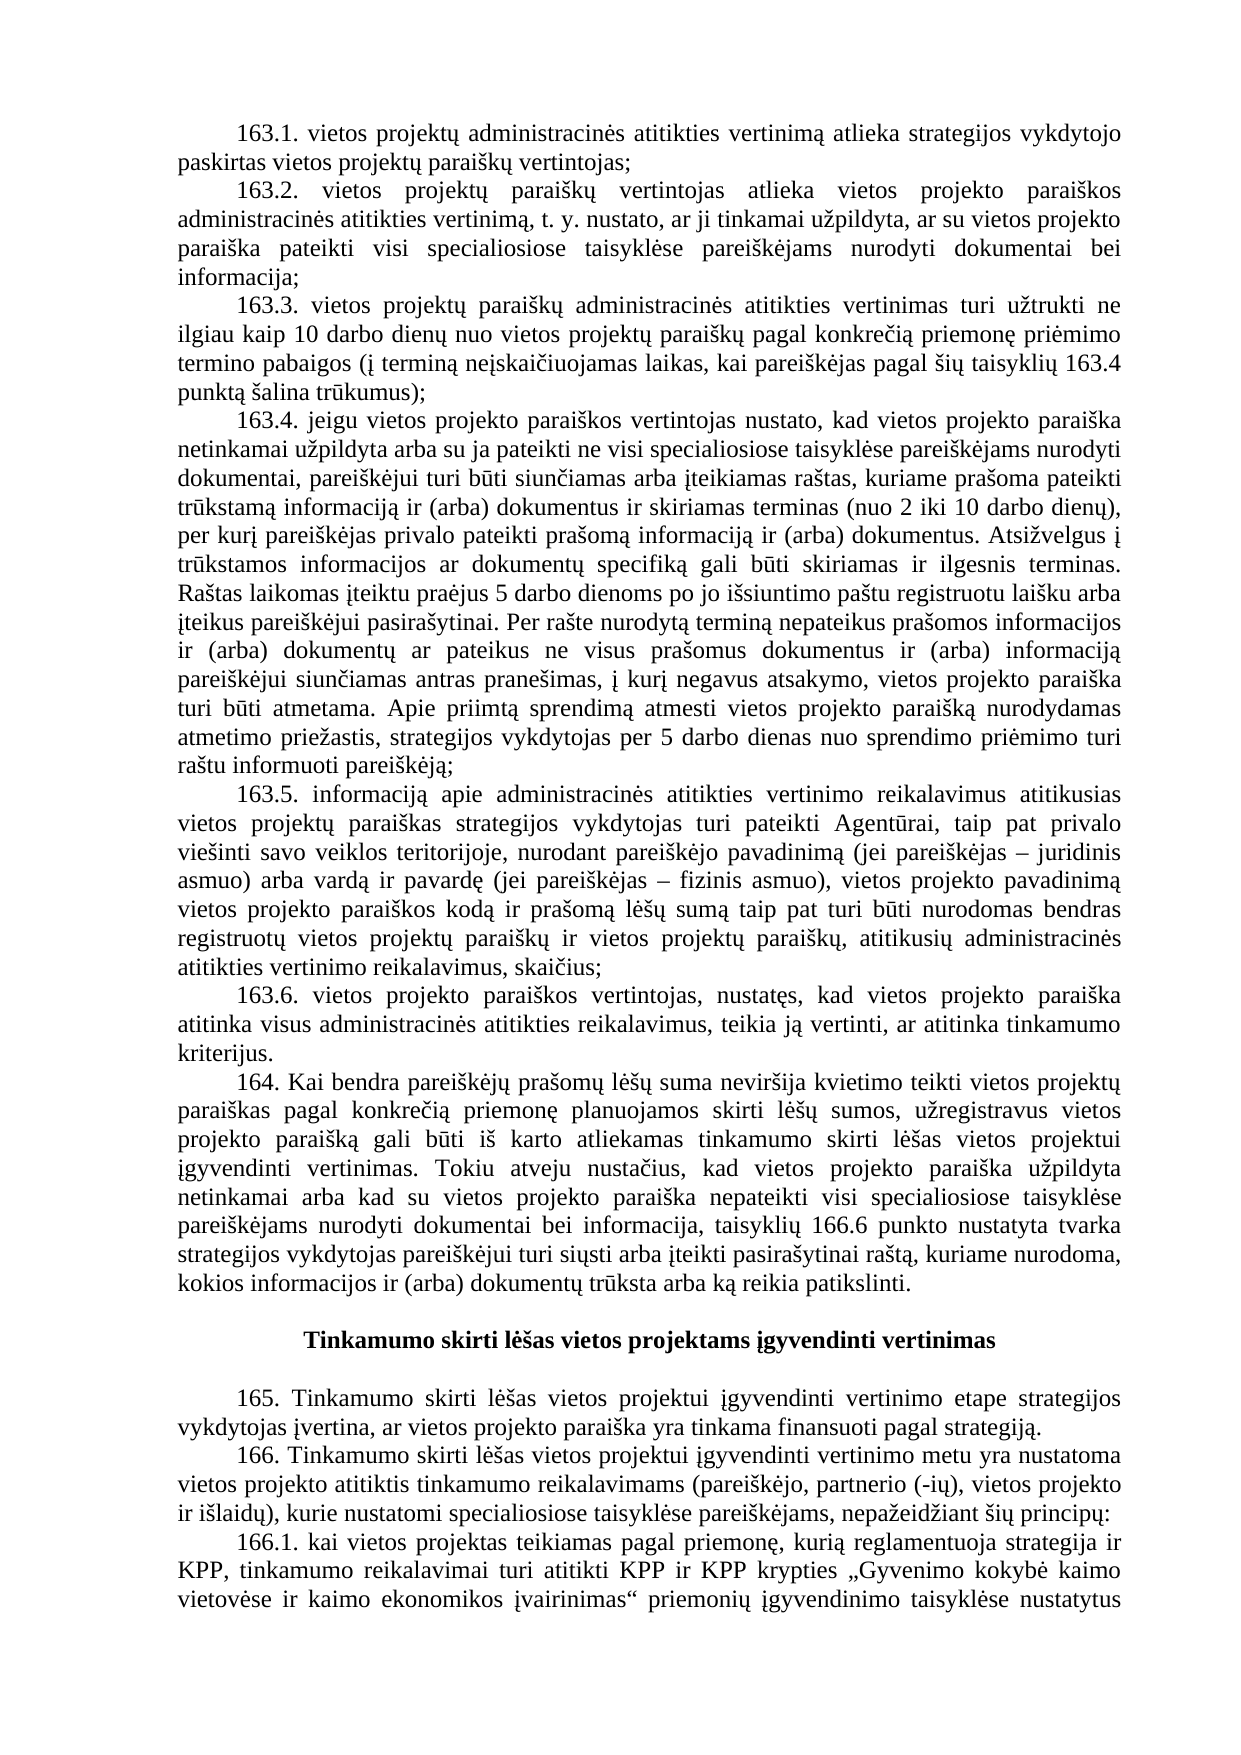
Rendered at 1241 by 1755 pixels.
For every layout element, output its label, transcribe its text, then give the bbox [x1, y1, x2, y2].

text 163.3. vietos projektų paraiškų administracinės atitikties vertinimas turi užtrukti ne ilgiau kaip 10 darbo dienų nuo vietos projektų paraiškų pagal konkrečią priemonę priėmimo termino pabaigos (į terminą neįskaičiuojamas laikas, kai pareiškėjas pagal šių taisyklių 163.4 punktą šalina trūkumus); [177, 291, 1122, 406]
text 163.5. informaciją apie administracinės atitikties vertinimo reikalavimus atitikusias vietos projektų paraiškas strategijos vykdytojas turi pateikti Agentūrai, taip pat privalo viešinti savo veiklos teritorijoje, nurodant pareiškėjo pavadinimą (jei pareiškėjas – juridinis asmuo) arba vardą ir pavardę (jei pareiškėjas – fizinis asmuo), vietos projekto pavadinimą vietos projekto paraiškos kodą ir prašomą lėšų sumą taip pat turi būti nurodomas bendras registruotų vietos projektų paraiškų ir vietos projektų paraiškų, atitikusių administracinės atitikties vertinimo reikalavimus, skaičius; [177, 779, 1122, 981]
text 166.1. kai vietos projektas teikiamas pagal priemonę, kurią reglamentuoja strategija ir KPP, tinkamumo reikalavimai turi atitikti KPP ir KPP krypties „Gyvenimo kokybė kaimo vietovėse ir kaimo ekonomikos įvairinimas“ priemonių įgyvendinimo taisyklėse nustatytus [177, 1527, 1122, 1613]
text 163.1. vietos projektų administracinės atitikties vertinimą atlieka strategijos vykdytojo paskirtas vietos projektų paraiškų vertintojas; [177, 118, 1122, 176]
text 166. Tinkamumo skirti lėšas vietos projektui įgyvendinti vertinimo metu yra nustatoma vietos projekto atitiktis tinkamumo reikalavimams (pareiškėjo, partnerio (-ių), vietos projekto ir išlaidų), kurie nustatomi specialiosiose taisyklėse pareiškėjams, nepažeidžiant šių principų: [177, 1441, 1122, 1527]
text 163.2. vietos projektų paraiškų vertintojas atlieka vietos projekto paraiškos administracinės atitikties vertinimą, t. y. nustato, ar ji tinkamai užpildyta, ar su vietos projekto paraiška pateikti visi specialiosiose taisyklėse pareiškėjams nurodyti dokumentai bei informacija; [177, 176, 1122, 291]
text 165. Tinkamumo skirti lėšas vietos projektui įgyvendinti vertinimo etape strategijos vykdytojas įvertina, ar vietos projekto paraiška yra tinkama finansuoti pagal strategiją. [177, 1383, 1122, 1441]
text 163.4. jeigu vietos projekto paraiškos vertintojas nustato, kad vietos projekto paraiška netinkamai užpildyta arba su ja pateikti ne visi specialiosiose taisyklėse pareiškėjams nurodyti dokumentai, pareiškėjui turi būti siunčiamas arba įteikiamas raštas, kuriame prašoma pateikti trūkstamą informaciją ir (arba) dokumentus ir skiriamas terminas (nuo 2 iki 10 darbo dienų), per kurį pareiškėjas privalo pateikti prašomą informaciją ir (arba) dokumentus. Atsižvelgus į trūkstamos informacijos ar dokumentų specifiką gali būti skiriamas ir ilgesnis terminas. Raštas laikomas įteiktu praėjus 5 darbo dienoms po jo išsiuntimo paštu registruotu laišku arba įteikus pareiškėjui pasirašytinai. Per rašte nurodytą terminą nepateikus prašomos informacijos ir (arba) dokumentų ar pateikus ne visus prašomus dokumentus ir (arba) informaciją pareiškėjui siunčiamas antras pranešimas, į kurį negavus atsakymo, vietos projekto paraiška turi būti atmetama. Apie priimtą sprendimą atmesti vietos projekto paraišką nurodydamas atmetimo priežastis, strategijos vykdytojas per 5 darbo dienas nuo sprendimo priėmimo turi raštu informuoti pareiškėją; [177, 406, 1122, 779]
text Tinkamumo skirti lėšas vietos projektams įgyvendinti vertinimas [177, 1326, 1122, 1354]
text 163.6. vietos projekto paraiškos vertintojas, nustatęs, kad vietos projekto paraiška atitinka visus administracinės atitikties reikalavimus, teikia ją vertinti, ar atitinka tinkamumo kriterijus. [177, 981, 1122, 1067]
text 164. Kai bendra pareiškėjų prašomų lėšų suma neviršija kvietimo teikti vietos projektų paraiškas pagal konkrečią priemonę planuojamos skirti lėšų sumos, užregistravus vietos projekto paraišką gali būti iš karto atliekamas tinkamumo skirti lėšas vietos projektui įgyvendinti vertinimas. Tokiu atveju nustačius, kad vietos projekto paraiška užpildyta netinkamai arba kad su vietos projekto paraiška nepateikti visi specialiosiose taisyklėse pareiškėjams nurodyti dokumentai bei informacija, taisyklių 166.6 punkto nustatyta tvarka strategijos vykdytojas pareiškėjui turi siųsti arba įteikti pasirašytinai raštą, kuriame nurodoma, kokios informacijos ir (arba) dokumentų trūksta arba ką reikia patikslinti. [177, 1067, 1122, 1297]
